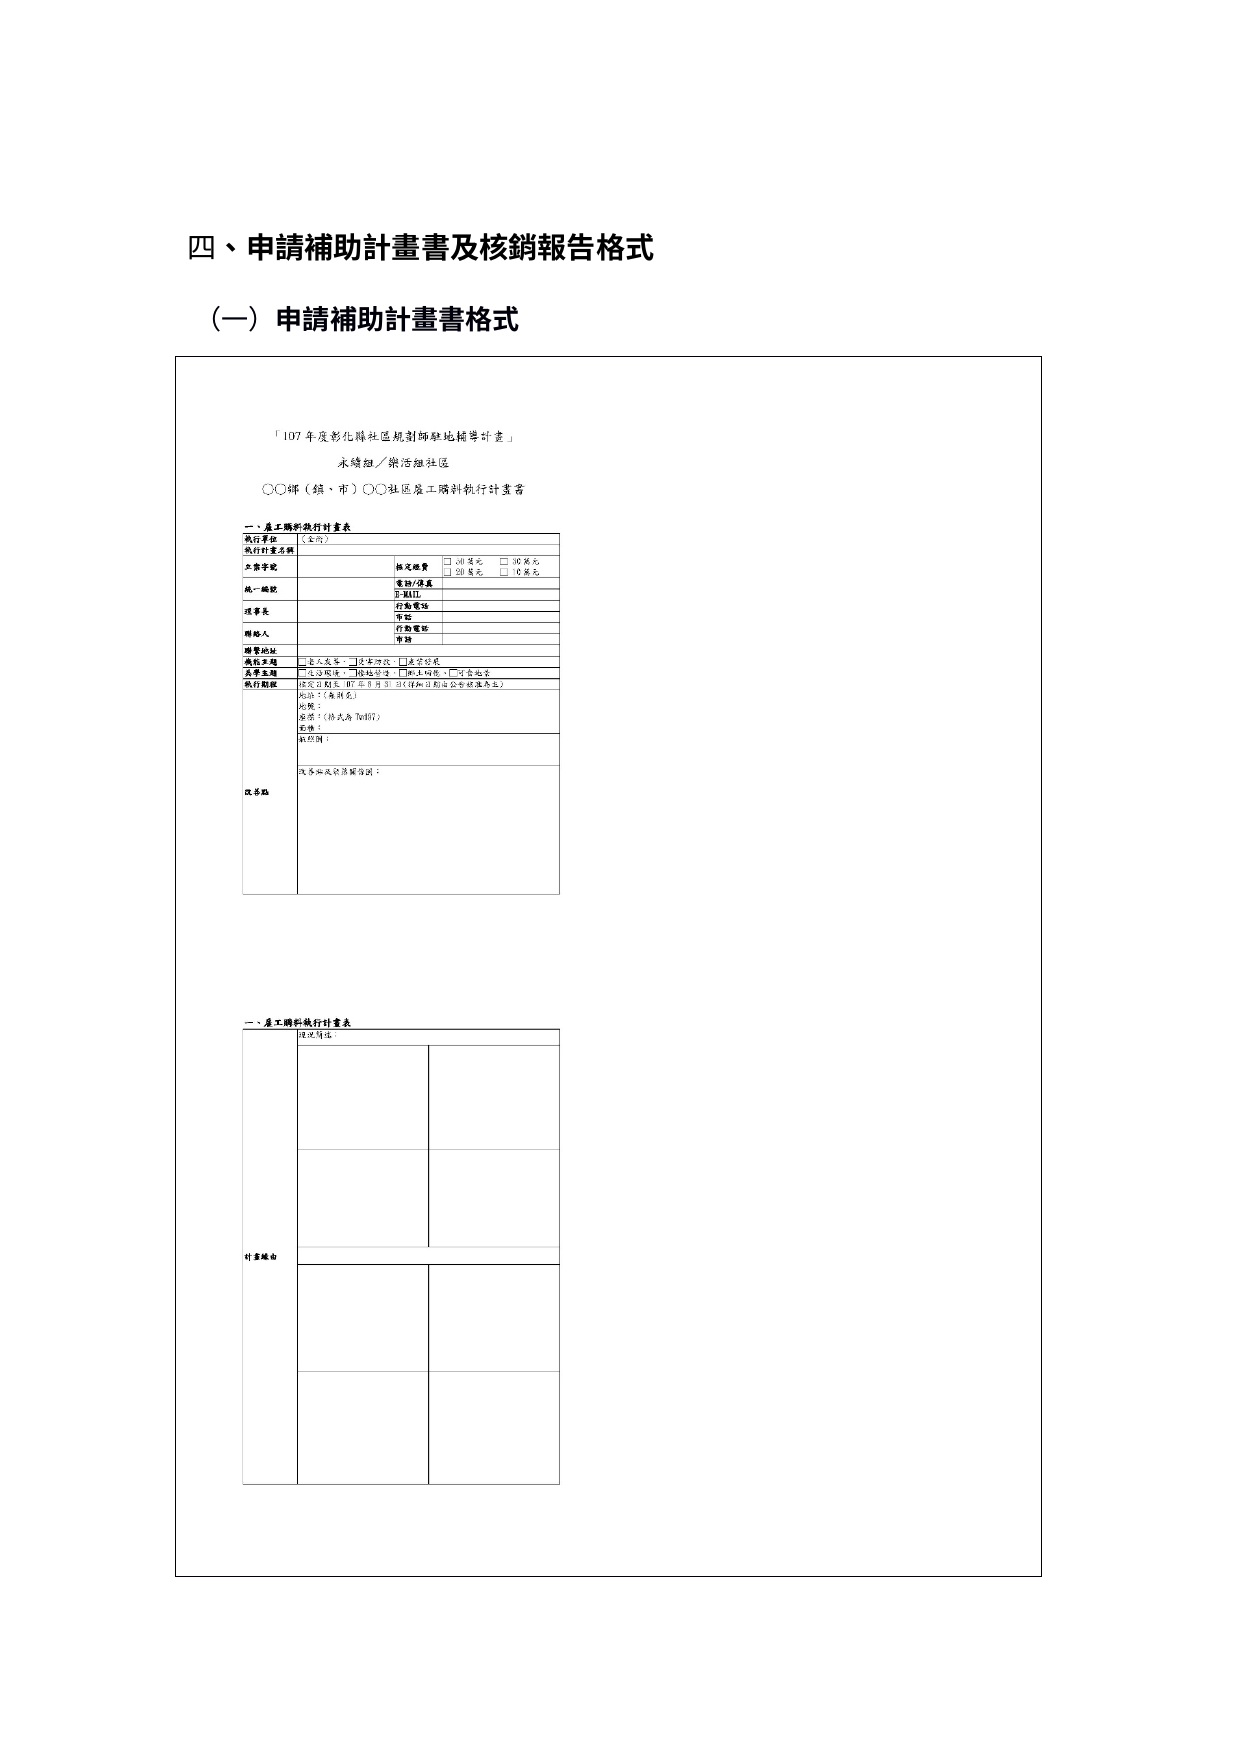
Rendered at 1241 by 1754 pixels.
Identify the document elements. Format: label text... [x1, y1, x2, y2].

table_header [176, 357, 1041, 1576]
picture [190, 966, 604, 1551]
picture [190, 366, 604, 951]
text 四、申請補助計畫書及核銷報告格式 [187, 202, 1053, 277]
text （一）申請補助計畫書格式 [194, 296, 1053, 337]
